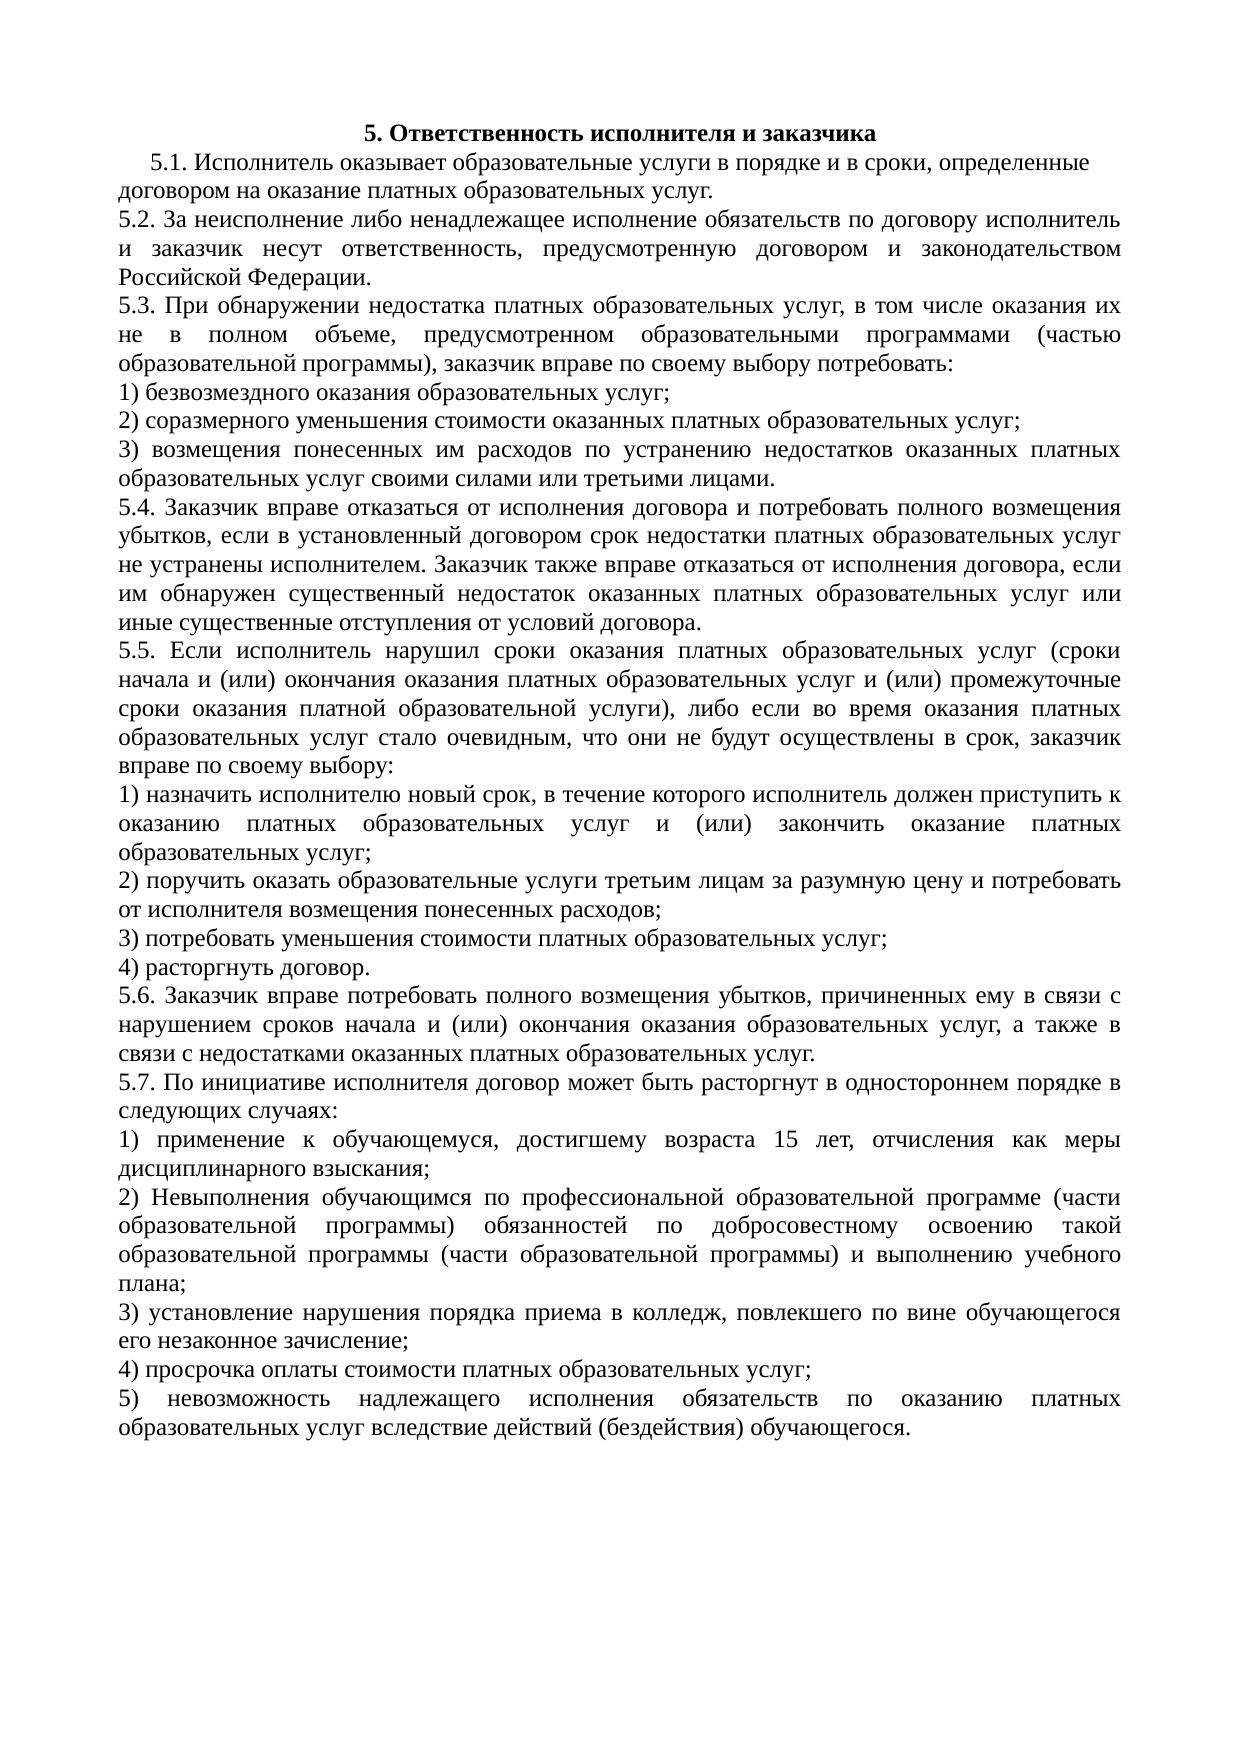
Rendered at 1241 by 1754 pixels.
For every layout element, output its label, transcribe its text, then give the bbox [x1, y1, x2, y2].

text 4) просрочка оплаты стоимости платных образовательных услуг; [118, 1354, 1122, 1383]
text 5.3. При обнаружении недостатка платных образовательных услуг, в том числе оказания их не в полном объеме, предусмотренном образовательными программами (частью образовательной программы), заказчик вправе по своему выбору потребовать: [118, 291, 1122, 377]
text 1) назначить исполнителю новый срок, в течение которого исполнитель должен приступить к оказанию платных образовательных услуг и (или) закончить оказание платных образовательных услуг; [118, 779, 1122, 866]
text 3) потребовать уменьшения стоимости платных образовательных услуг; [118, 923, 1122, 952]
text 3) возмещения понесенных им расходов по устранению недостатков оказанных платных образовательных услуг своими силами или третьими лицами. [118, 434, 1122, 492]
text 5.5. Если исполнитель нарушил сроки оказания платных образовательных услуг (сроки начала и (или) окончания оказания платных образовательных услуг и (или) промежуточные сроки оказания платной образовательной услуги), либо если во время оказания платных образовательных услуг стало очевидным, что они не будут осуществлены в срок, заказчик вправе по своему выбору: [118, 636, 1122, 779]
text 5. Ответственность исполнителя и заказчика [118, 118, 1122, 147]
text 5.4. Заказчик вправе отказаться от исполнения договора и потребовать полного возмещения убытков, если в установленный договором срок недостатки платных образовательных услуг не устранены исполнителем. Заказчик также вправе отказаться от исполнения договора, если им обнаружен существенный недостаток оказанных платных образовательных услуг или иные существенные отступления от условий договора. [118, 492, 1122, 636]
text 5.2. За неисполнение либо ненадлежащее исполнение обязательств по договору исполнитель и заказчик несут ответственность, предусмотренную договором и законодательством Российской Федерации. [118, 204, 1122, 291]
text 1) применение к обучающемуся, достигшему возраста 15 лет, отчисления как меры дисциплинарного взыскания; [118, 1124, 1122, 1182]
text 5.6. Заказчик вправе потребовать полного возмещения убытков, причиненных ему в связи с нарушением сроков начала и (или) окончания оказания образовательных услуг, а также в связи с недостатками оказанных платных образовательных услуг. [118, 981, 1122, 1067]
text 4) расторгнуть договор. [118, 952, 1122, 981]
text 2) соразмерного уменьшения стоимости оказанных платных образовательных услуг; [118, 406, 1122, 434]
text 5.7. По инициативе исполнителя договор может быть расторгнут в одностороннем порядке в следующих случаях: [118, 1067, 1122, 1124]
text 2) поручить оказать образовательные услуги третьим лицам за разумную цену и потребовать от исполнителя возмещения понесенных расходов; [118, 866, 1122, 923]
text 5) невозможность надлежащего исполнения обязательств по оказанию платных образовательных услуг вследствие действий (бездействия) обучающегося. [118, 1383, 1122, 1441]
text договором на оказание платных образовательных услуг. [118, 176, 1122, 204]
text 2) Невыполнения обучающимся по профессиональной образовательной программе (части образовательной программы) обязанностей по добросовестному освоению такой образовательной программы (части образовательной программы) и выполнению учебного плана; [118, 1182, 1122, 1297]
text 3) установление нарушения порядка приема в колледж, повлекшего по вине обучающегося его незаконное зачисление; [118, 1297, 1122, 1354]
text 1) безвозмездного оказания образовательных услуг; [118, 377, 1122, 406]
text 5.1. Исполнитель оказывает образовательные услуги в порядке и в сроки, определенные [118, 147, 1122, 176]
